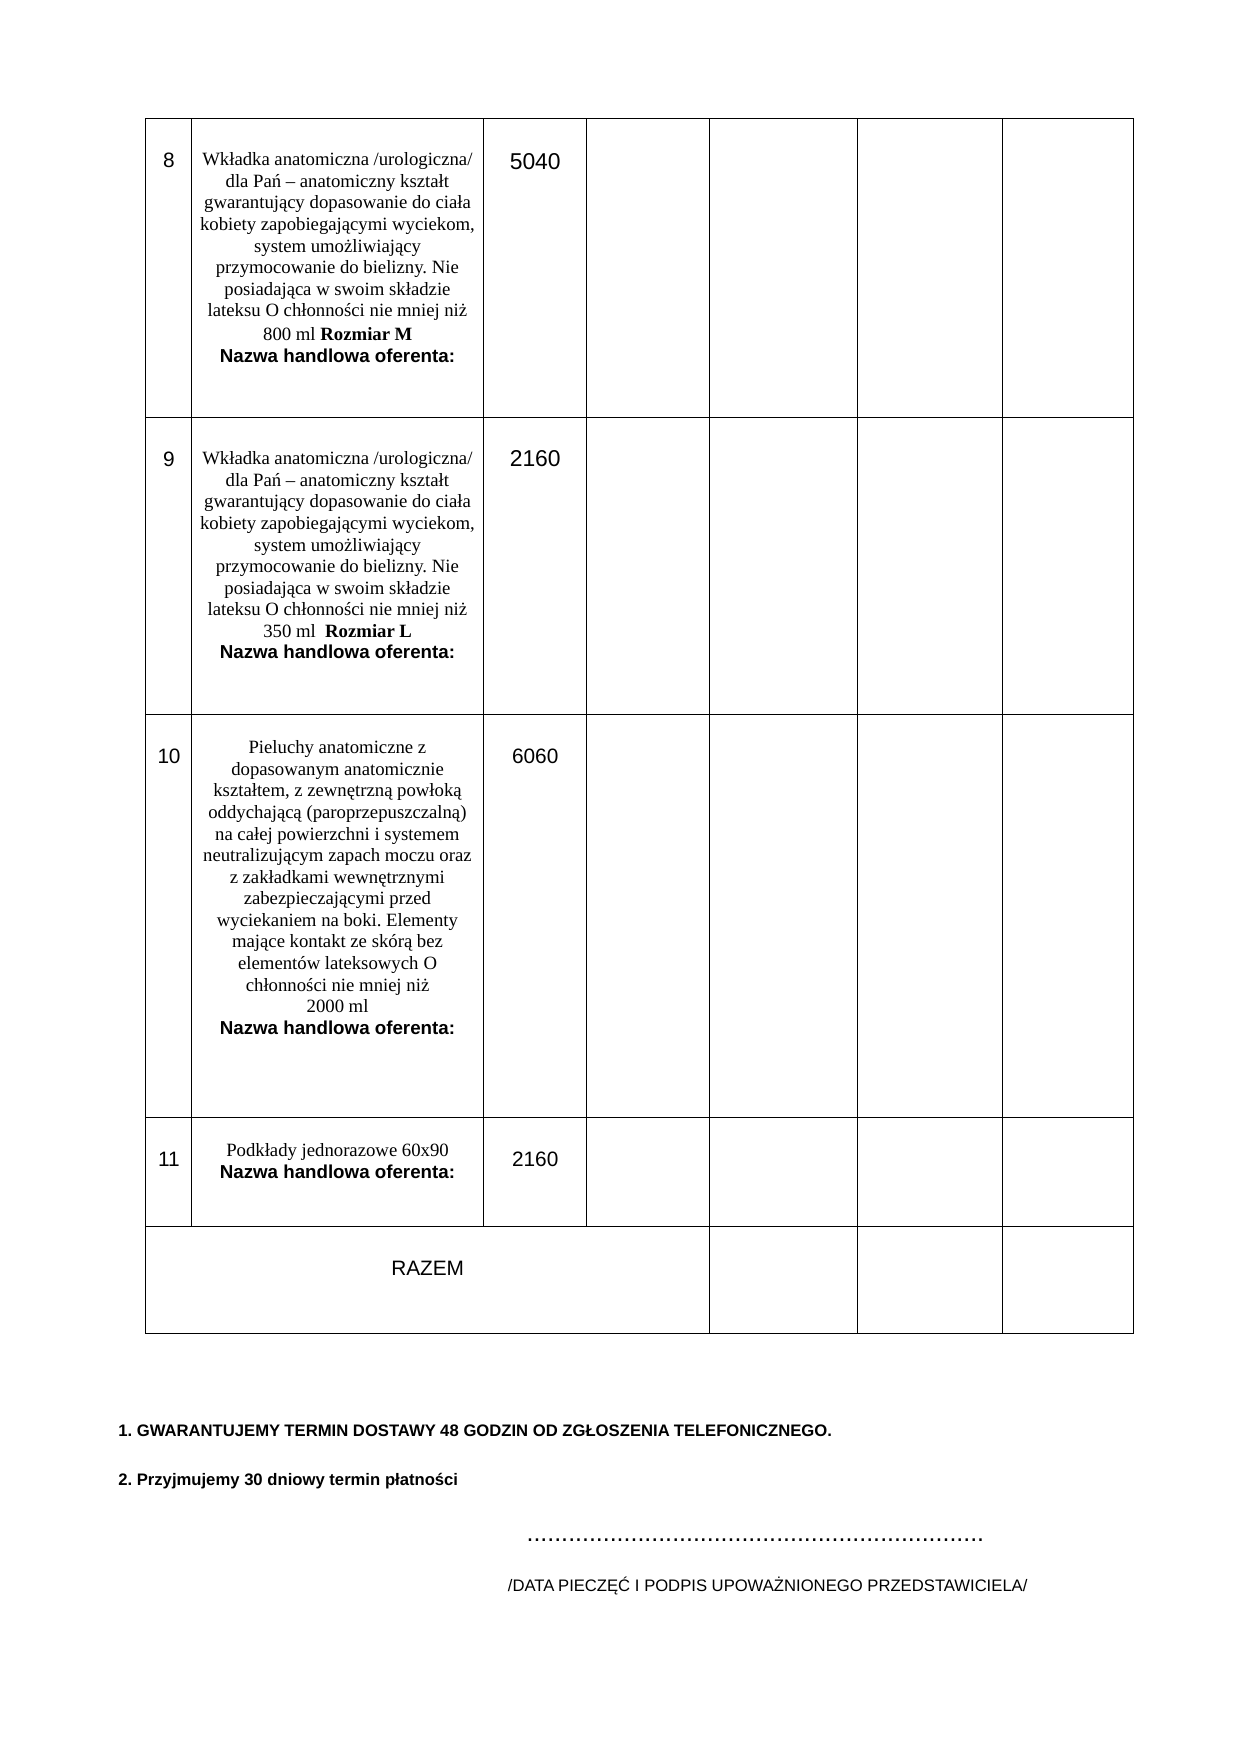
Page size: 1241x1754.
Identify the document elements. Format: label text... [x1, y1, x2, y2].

table_cell Wkładka anatomiczna /urologiczna/ dla Pań – anatomiczny kształt gwarantujący dopasowanie do ciała kobiety zapobiegającymi wyciekom, system umożliwiający przymocowanie do bielizny. Nie posiadająca w swoim składzie lateksu O chłonności nie mniej niż 800 ml Rozmiar M Nazwa handlowa oferenta: [192, 119, 483, 417]
table_cell RAZEM [146, 1227, 709, 1333]
table_cell [1003, 1118, 1133, 1226]
table_cell [710, 1227, 857, 1333]
text 1. GWARANTUJEMY TERMIN DOSTAWY 48 GODZIN OD ZGŁOSZENIA TELEFONICZNEGO. [118, 1421, 1122, 1440]
table_cell [587, 1118, 709, 1226]
table_cell 11 [146, 1118, 191, 1226]
table_cell [1003, 715, 1133, 1117]
table_cell Wkładka anatomiczna /urologiczna/ dla Pań – anatomiczny kształt gwarantujący dopasowanie do ciała kobiety zapobiegającymi wyciekom, system umożliwiający przymocowanie do bielizny. Nie posiadająca w swoim składzie lateksu O chłonności nie mniej niż 350 ml Rozmiar L Nazwa handlowa oferenta: [192, 418, 483, 714]
table_cell 6060 [484, 715, 586, 1117]
table_cell Podkłady jednorazowe 60x90 Nazwa handlowa oferenta: [192, 1118, 483, 1226]
table_cell [858, 119, 1002, 417]
table_cell [587, 119, 709, 417]
table_cell [710, 1118, 857, 1226]
table_cell [858, 1118, 1002, 1226]
table_cell [587, 418, 709, 714]
table_cell 2160 [484, 418, 586, 714]
table_cell [587, 715, 709, 1117]
table_cell 8 [146, 119, 191, 417]
table_cell 9 [146, 418, 191, 714]
text /DATA PIECZĘĆ I PODPIS UPOWAŻNIONEGO PRZEDSTAWICIELA/ [413, 1576, 1122, 1595]
table_cell 2160 [484, 1118, 586, 1226]
table_cell [710, 119, 857, 417]
text 2. Przyjmujemy 30 dniowy termin płatności [118, 1469, 1122, 1488]
table_cell 5040 [484, 119, 586, 417]
table_cell [1003, 418, 1133, 714]
text .................................................................. [118, 1518, 1122, 1546]
table_cell [1003, 1227, 1133, 1333]
table_cell [710, 418, 857, 714]
table_cell [858, 715, 1002, 1117]
table_cell 10 [146, 715, 191, 1117]
table_cell [1003, 119, 1133, 417]
table_cell Pieluchy anatomiczne z dopasowanym anatomicznie kształtem, z zewnętrzną powłoką oddychającą (paroprzepuszczalną) na całej powierzchni i systemem neutralizującym zapach moczu oraz z zakładkami wewnętrznymi zabezpieczającymi przed wyciekaniem na boki. Elementy mające kontakt ze skórą bez elementów lateksowych O chłonności nie mniej niż 2000 ml Nazwa handlowa oferenta: [192, 715, 483, 1117]
table_cell [858, 418, 1002, 714]
table_cell [858, 1227, 1002, 1333]
table_cell [710, 715, 857, 1117]
